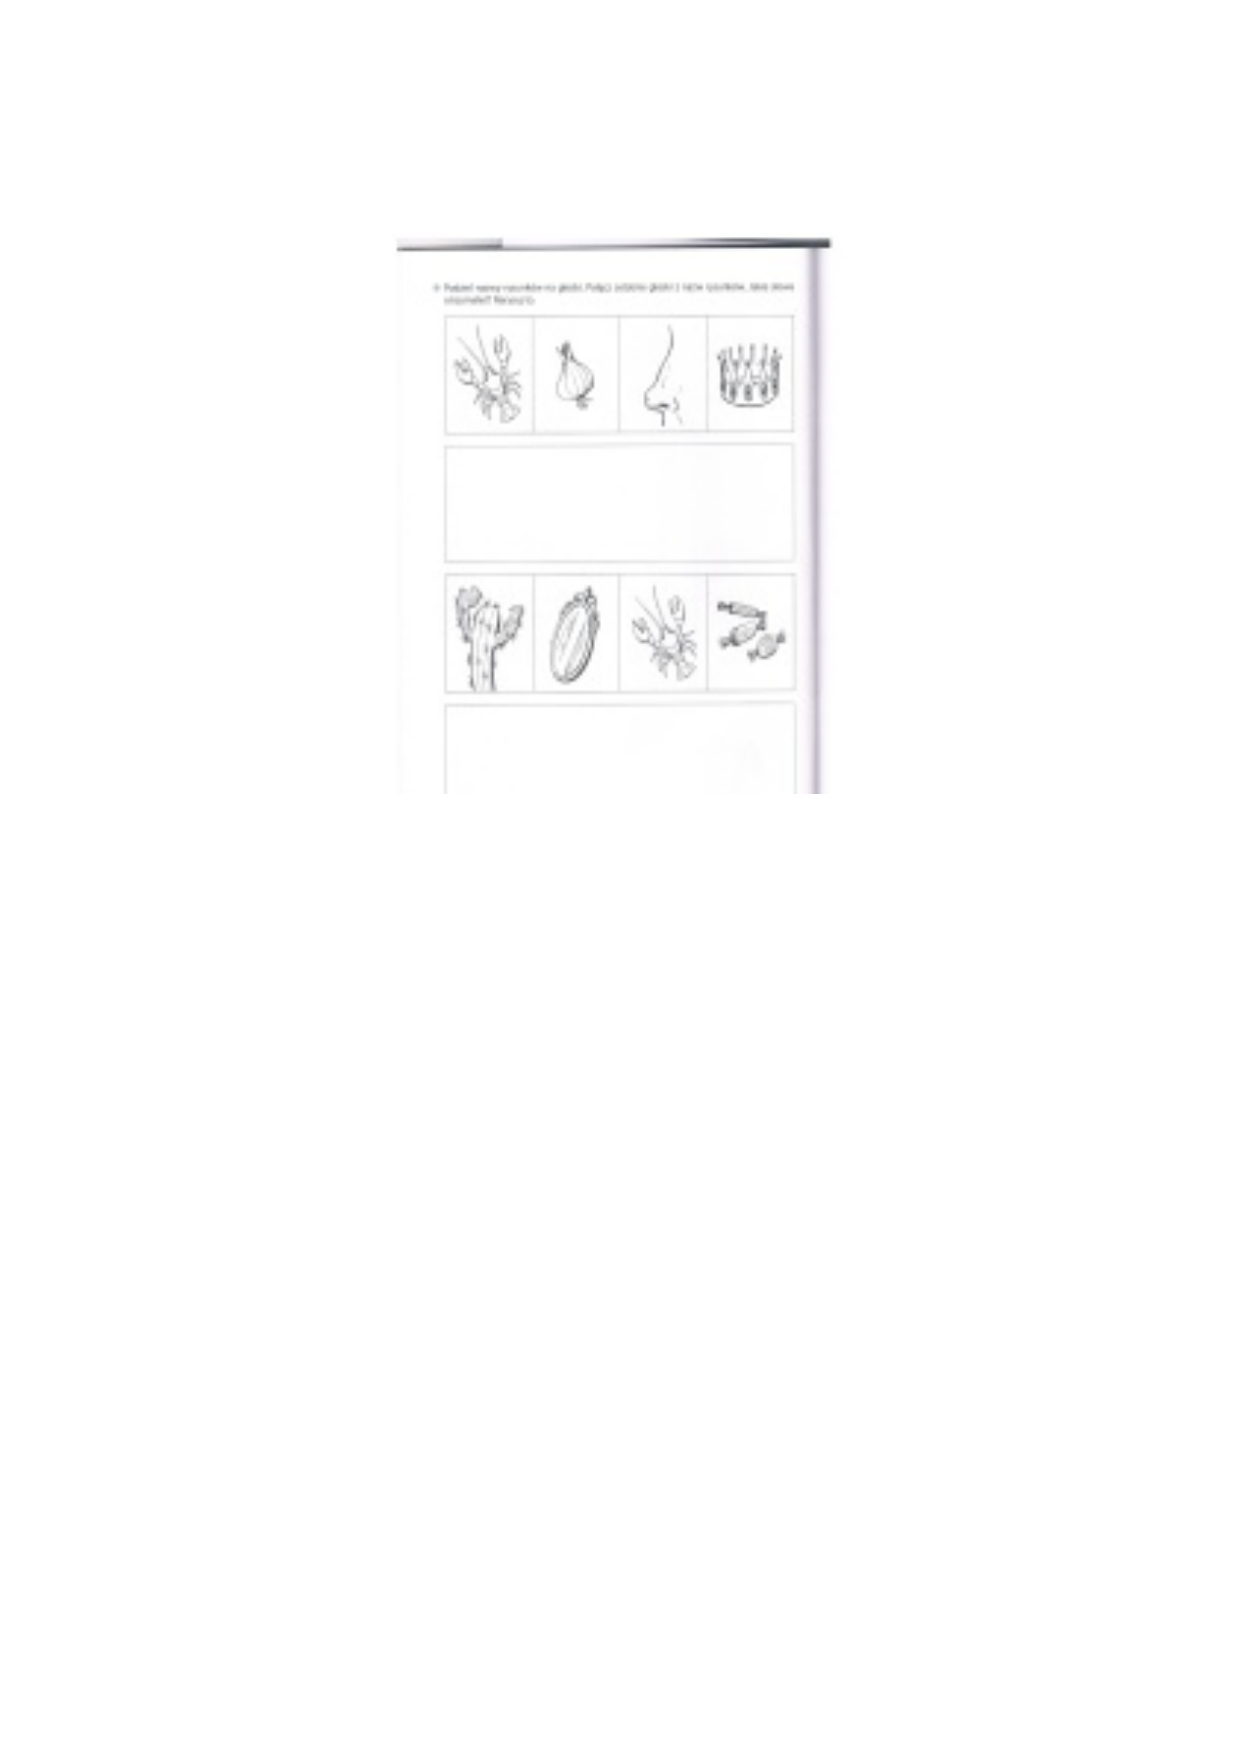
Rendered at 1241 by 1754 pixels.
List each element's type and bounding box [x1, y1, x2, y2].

picture [392, 233, 848, 794]
